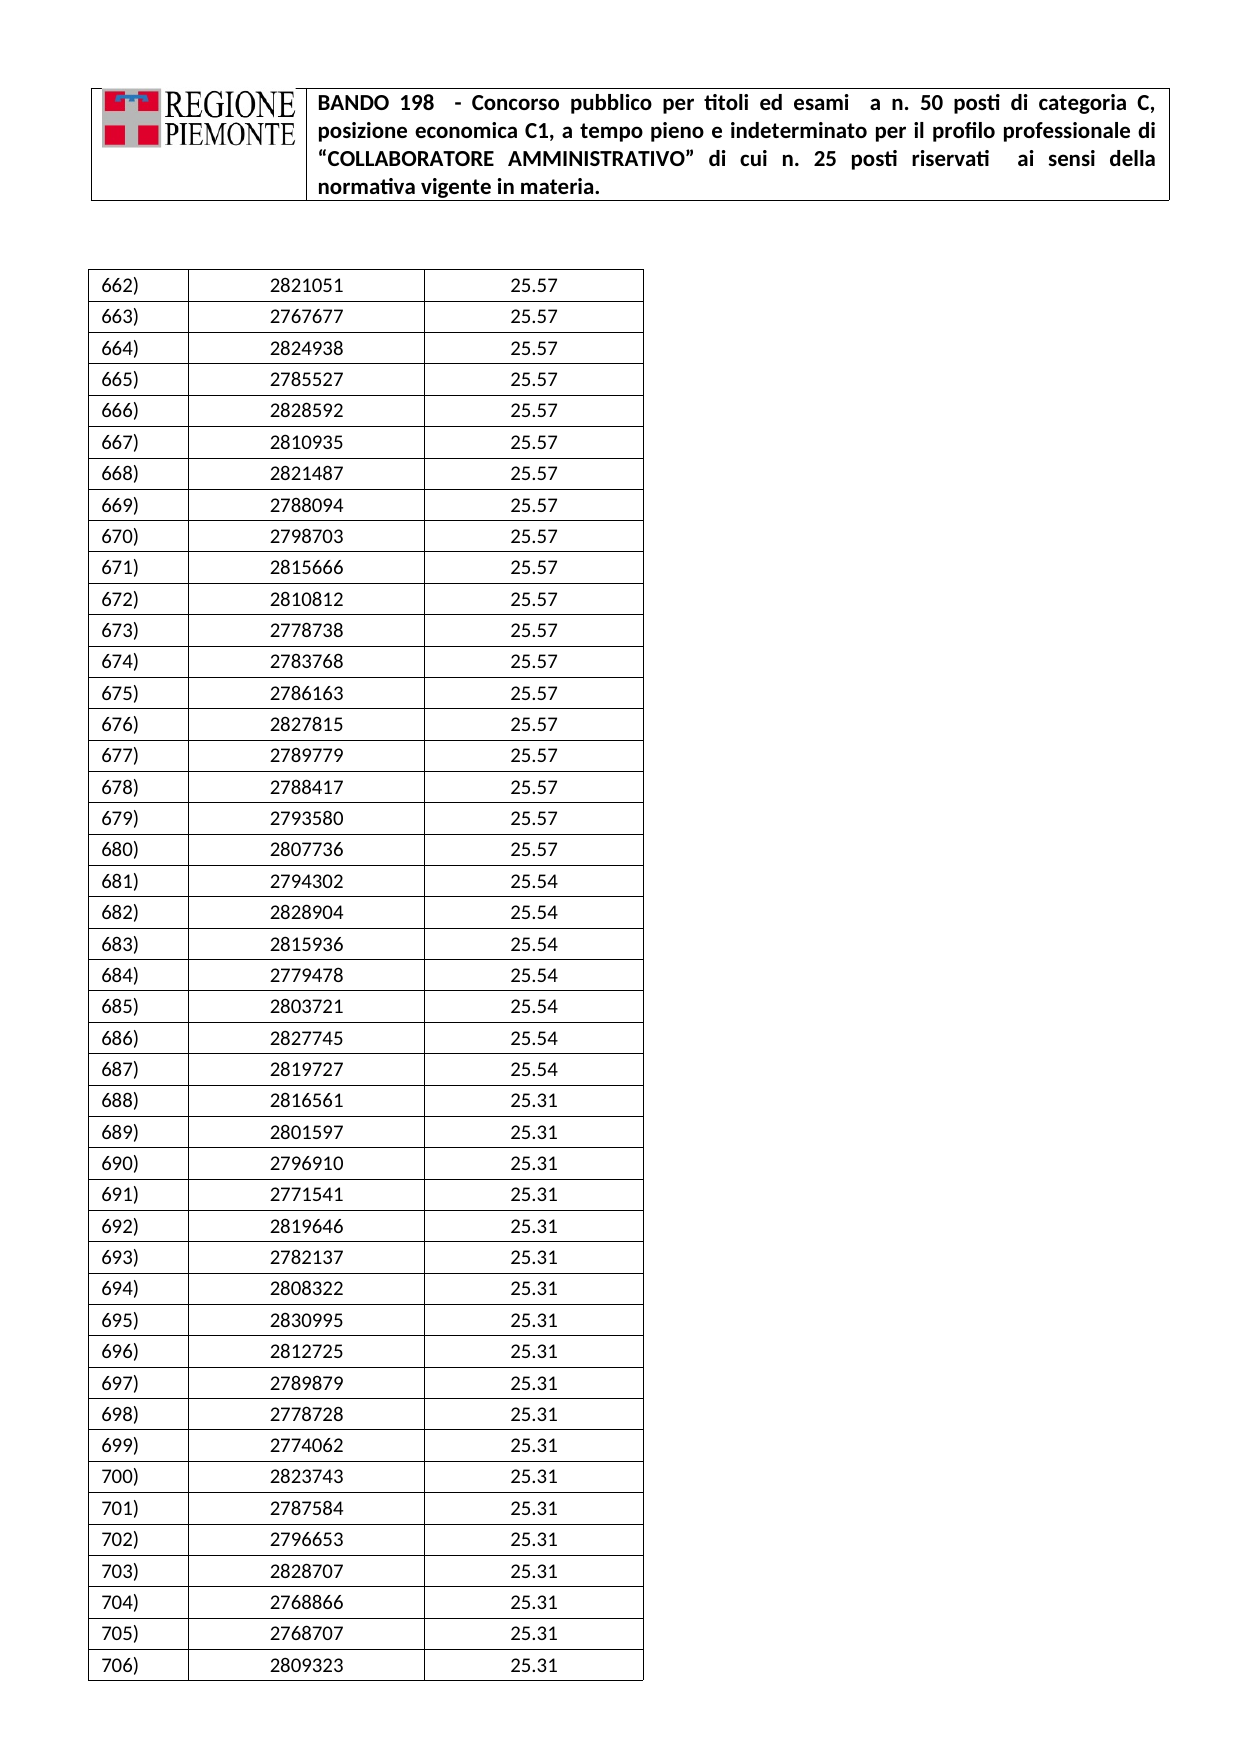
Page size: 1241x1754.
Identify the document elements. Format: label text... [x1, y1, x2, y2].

table_cell 25,57 [425, 302, 643, 332]
table_cell 25,57 [425, 772, 643, 802]
table_cell [89, 835, 188, 865]
table_cell [89, 1148, 188, 1178]
table_cell 25,57 [425, 803, 643, 834]
table_cell [89, 1430, 188, 1461]
table_cell [89, 647, 188, 677]
table_cell 2816561 [189, 1086, 424, 1116]
table_cell [89, 333, 188, 363]
table_cell 2778728 [189, 1399, 424, 1429]
table_cell [89, 427, 188, 457]
table_cell [89, 772, 188, 802]
table_cell 2778738 [189, 615, 424, 646]
table_cell 25,54 [425, 960, 643, 990]
table_cell 2794302 [189, 866, 424, 896]
table_cell 25,54 [425, 1054, 643, 1084]
table_cell 25,54 [425, 897, 643, 928]
table_cell 2824938 [189, 333, 424, 363]
table_cell 25,57 [425, 709, 643, 739]
table_cell 2793580 [189, 803, 424, 834]
table_cell [89, 1023, 188, 1053]
table_cell 25,31 [425, 1242, 643, 1273]
table_cell 2788094 [189, 490, 424, 520]
table_cell 2819727 [189, 1054, 424, 1084]
table_cell 25,31 [425, 1117, 643, 1147]
table_cell 2830995 [189, 1305, 424, 1335]
table_cell 2789779 [189, 741, 424, 771]
table_cell 2798703 [189, 521, 424, 551]
table_cell 2821487 [189, 459, 424, 489]
table_cell [89, 1462, 188, 1492]
table_cell [89, 1525, 188, 1555]
table_cell 2788417 [189, 772, 424, 802]
table_cell 25,57 [425, 427, 643, 457]
table_cell [89, 459, 188, 489]
table_cell 25,31 [425, 1148, 643, 1178]
table_cell 25,31 [425, 1211, 643, 1241]
table_cell 25,31 [425, 1336, 643, 1367]
table_cell 25,57 [425, 615, 643, 646]
table_cell 25,31 [425, 1556, 643, 1586]
table_cell 2815666 [189, 552, 424, 583]
table_cell 2807736 [189, 835, 424, 865]
table_cell [89, 1368, 188, 1398]
table_cell 25,54 [425, 929, 643, 959]
table_cell 2786163 [189, 678, 424, 708]
table_cell [89, 960, 188, 990]
table_cell [89, 521, 188, 551]
table_cell [89, 1650, 188, 1680]
table_cell 25,31 [425, 1525, 643, 1555]
table_cell [89, 991, 188, 1022]
table_cell [89, 1305, 188, 1335]
table_cell [89, 1117, 188, 1147]
table_cell 25,57 [425, 552, 643, 583]
table_cell 2828592 [189, 396, 424, 426]
picture [101, 87, 296, 148]
table_cell 2828904 [189, 897, 424, 928]
table_cell 2809323 [189, 1650, 424, 1680]
table_cell 25,57 [425, 270, 643, 301]
table_cell [89, 866, 188, 896]
table_cell 25,57 [425, 835, 643, 865]
table_cell 25,31 [425, 1399, 643, 1429]
table_cell 25,57 [425, 459, 643, 489]
table_cell 2767677 [189, 302, 424, 332]
table_cell 2768866 [189, 1587, 424, 1617]
table_cell 2768707 [189, 1619, 424, 1649]
table_cell [89, 490, 188, 520]
table_cell 25,57 [425, 490, 643, 520]
table_cell 25,54 [425, 866, 643, 896]
table_cell 2774062 [189, 1430, 424, 1461]
table_cell 2810812 [189, 584, 424, 614]
table_cell 25,31 [425, 1462, 643, 1492]
table_cell 25,57 [425, 647, 643, 677]
table_cell 2796910 [189, 1148, 424, 1178]
table_cell 2821051 [189, 270, 424, 301]
table_cell 2812725 [189, 1336, 424, 1367]
table_cell [89, 1556, 188, 1586]
table_cell 2823743 [189, 1462, 424, 1492]
table_cell [89, 1399, 188, 1429]
table_cell [89, 1619, 188, 1649]
table_cell 25,57 [425, 521, 643, 551]
table_cell 2828707 [189, 1556, 424, 1586]
table_cell 25,31 [425, 1650, 643, 1680]
table_cell 25,31 [425, 1619, 643, 1649]
table_cell [89, 709, 188, 739]
table_cell 2827745 [189, 1023, 424, 1053]
table_cell 2782137 [189, 1242, 424, 1273]
table_cell 25,31 [425, 1305, 643, 1335]
table_cell [89, 584, 188, 614]
table_cell [89, 552, 188, 583]
table_cell [89, 1587, 188, 1617]
table_cell 25,57 [425, 396, 643, 426]
table_cell [89, 1242, 188, 1273]
table_cell [89, 1336, 188, 1367]
table_cell 25,31 [425, 1180, 643, 1210]
table_cell [89, 270, 188, 301]
table_cell [89, 678, 188, 708]
table_cell [89, 1211, 188, 1241]
table_cell [89, 1086, 188, 1116]
table_cell [89, 803, 188, 834]
table_cell 25,31 [425, 1274, 643, 1304]
table_cell [89, 1274, 188, 1304]
table_cell [89, 897, 188, 928]
table_cell [89, 396, 188, 426]
table_cell [89, 1493, 188, 1523]
table_cell 2771541 [189, 1180, 424, 1210]
table_cell 2787584 [189, 1493, 424, 1523]
table_cell 25,57 [425, 584, 643, 614]
table_cell 2808322 [189, 1274, 424, 1304]
table_cell 2815936 [189, 929, 424, 959]
table_cell [89, 929, 188, 959]
table_cell [89, 1054, 188, 1084]
table_cell 2789879 [189, 1368, 424, 1398]
table_cell 2819646 [189, 1211, 424, 1241]
table_cell 25,31 [425, 1430, 643, 1461]
table_cell 25,31 [425, 1086, 643, 1116]
table_cell 2785527 [189, 364, 424, 395]
table_cell 2779478 [189, 960, 424, 990]
table_cell 2801597 [189, 1117, 424, 1147]
table_cell 25,31 [425, 1587, 643, 1617]
table_cell 25,31 [425, 1493, 643, 1523]
table_cell 25,57 [425, 741, 643, 771]
table_cell 25,31 [425, 1368, 643, 1398]
table_cell 25,54 [425, 1023, 643, 1053]
table_cell 2803721 [189, 991, 424, 1022]
table_cell [89, 364, 188, 395]
table_cell 2810935 [189, 427, 424, 457]
table_cell [89, 302, 188, 332]
table_cell 25,57 [425, 364, 643, 395]
table_cell [89, 615, 188, 646]
table_cell 2827815 [189, 709, 424, 739]
table_cell 25,54 [425, 991, 643, 1022]
table_cell [89, 741, 188, 771]
table_cell 2796653 [189, 1525, 424, 1555]
table_cell 2783768 [189, 647, 424, 677]
table_cell 25,57 [425, 333, 643, 363]
table_cell 25,57 [425, 678, 643, 708]
table_cell [89, 1180, 188, 1210]
